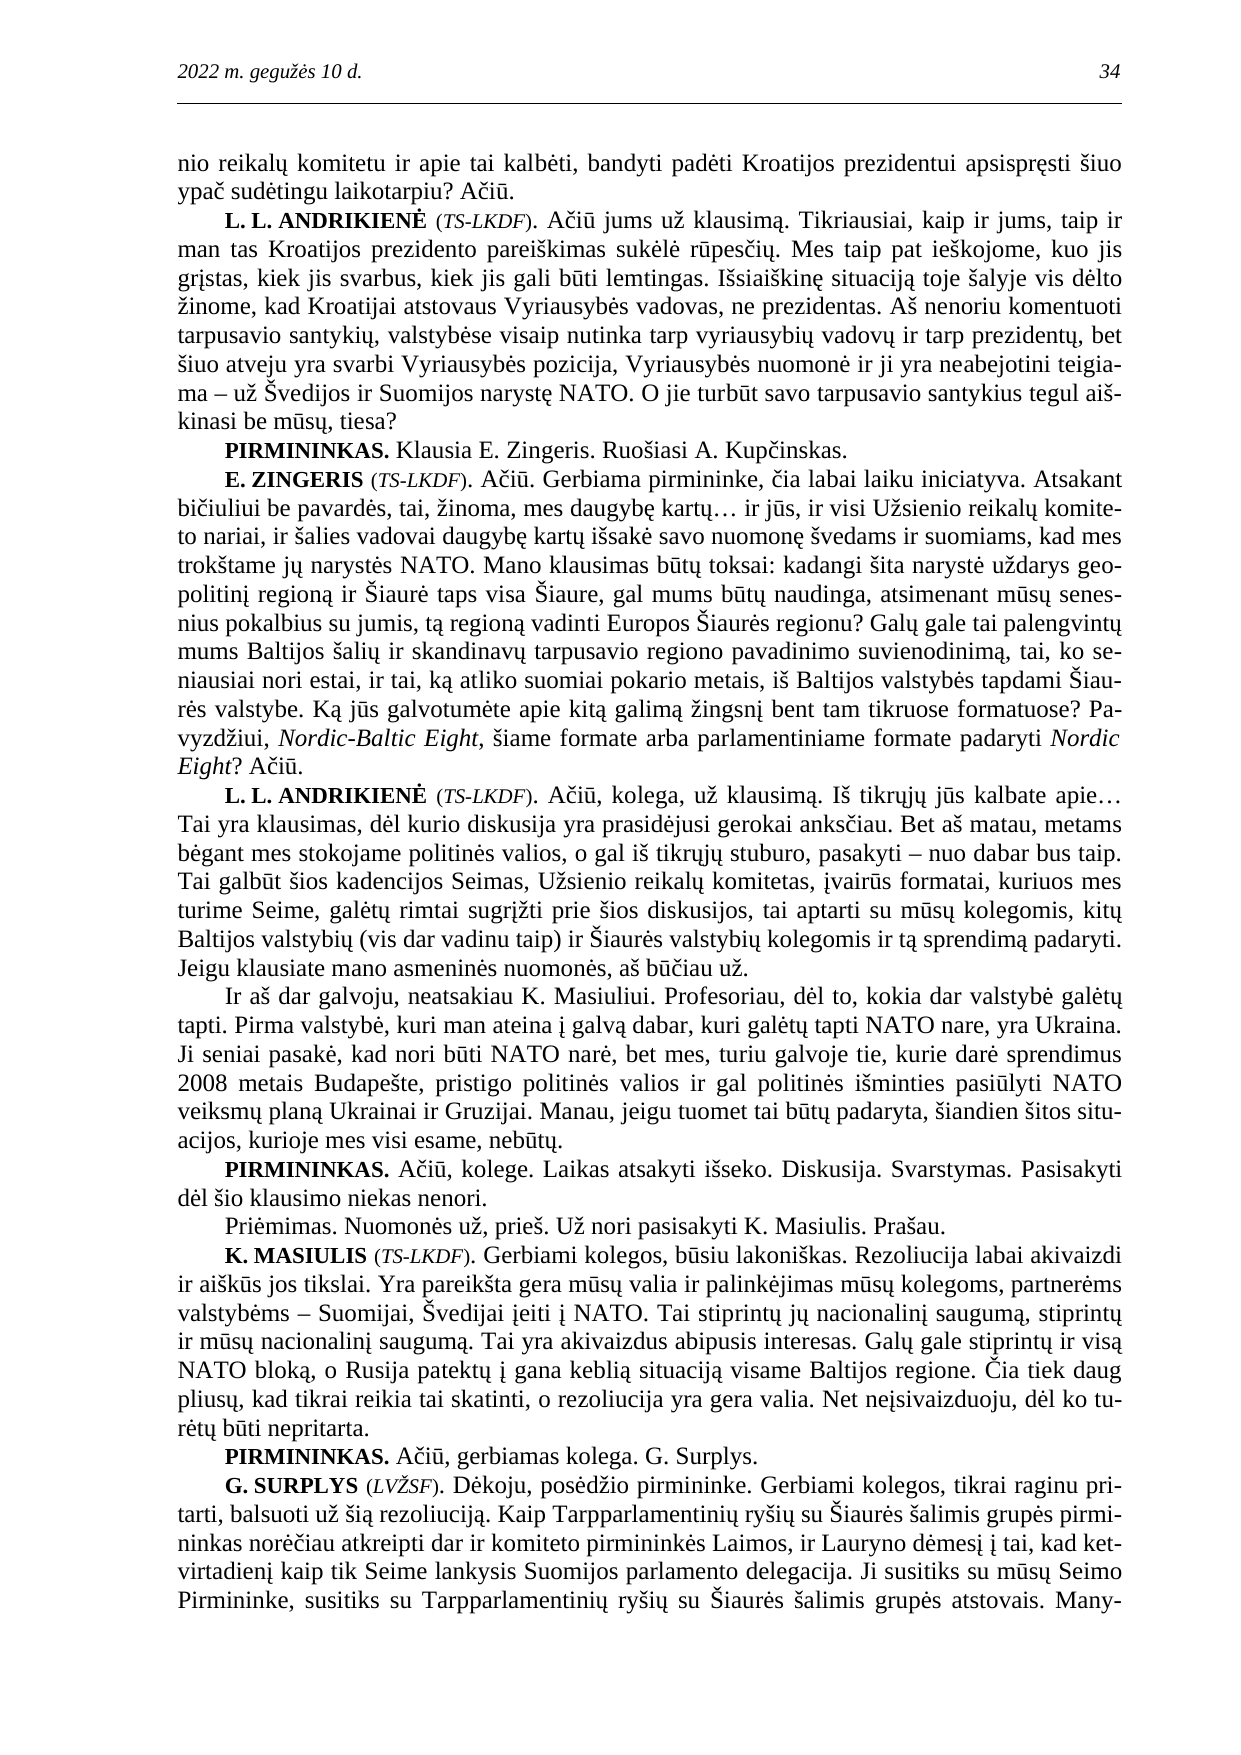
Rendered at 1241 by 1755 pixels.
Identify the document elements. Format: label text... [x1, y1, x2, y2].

text E. ZINGERIS (TS-LKDF). Ačiū. Ger­bia­ma pir­mi­nin­ke, čia la­bai lai­ku ini­cia­ty­va. At­sa­kant bi­čiu­liui be pa­var­dės, tai, ži­no­ma, mes dau­gy­bę kar­tų… ir jūs, ir vi­si Už­sie­nio rei­ka­lų ko­mi­te­to na­riai, ir ša­lies va­do­vai dau­gy­bę kar­tų iš­sa­kė sa­vo nuo­mo­nę šve­dams ir suo­miams, kad mes trokš­ta­me jų na­rys­tės NATO. Ma­no klau­si­mas bū­tų tok­sai: ka­dan­gi ši­ta na­rys­tė už­da­rys ge­o­po­li­ti­nį re­gio­ną ir Šiau­rė taps vi­sa Šiau­re, gal mums bū­tų nau­din­ga, at­si­me­nant mū­sų se­nes­nius po­kal­bius su ju­mis, tą re­gio­ną va­din­ti Eu­ro­pos Šiau­rės re­gio­nu? Ga­lų ga­le tai pa­leng­vin­tų mums Bal­ti­jos ša­lių ir skan­di­na­vų tar­pu­sa­vio re­gio­no pa­va­di­ni­mo su­vie­no­di­ni­mą, tai, ko se­niau­siai no­ri es­tai, ir tai, ką at­li­ko suo­miai po­ka­rio me­tais, iš Bal­ti­jos vals­ty­bės tap­da­mi Šiau­rės vals­ty­be. Ką jūs gal­vo­tu­mė­te apie ki­tą ga­li­mą žings­nį bent tam tik­ruo­se for­ma­tuo­se? Pa­vyz­džiui, Nor­dic-Bal­tic Eight, šia­me for­ma­te ar­ba par­la­men­ti­nia­me for­ma­te pa­da­ry­ti Nor­dic Eight? Ačiū. [177, 464, 1122, 780]
text PIRMININKAS. Klau­sia E. Zin­ge­ris. Ruo­šia­si A. Kup­čins­kas. [177, 435, 1122, 464]
text L. L. ANDRIKIENĖ (TS-LKDF). Ačiū, ko­le­ga, už klau­si­mą. Iš tik­rų­jų jūs kal­ba­te apie… Tai yra klau­si­mas, dėl ku­rio dis­ku­si­ja yra pra­si­dė­ju­si ge­ro­kai anks­čiau. Bet aš ma­tau, me­tams bė­gant mes sto­ko­ja­me po­li­ti­nės va­lios, o gal iš tik­rų­jų stu­bu­ro, pa­sa­ky­ti – nuo da­bar bus taip. Tai gal­būt šios ka­den­ci­jos Sei­mas, Už­sie­nio rei­ka­lų ko­mi­te­tas, įvai­rūs for­ma­tai, ku­riuos mes tu­ri­me Sei­me, ga­lė­tų rim­tai su­grįž­ti prie šios dis­ku­si­jos, tai ap­tar­ti su mū­sų ko­le­go­mis, ki­tų Bal­ti­jos vals­ty­bių (vis dar va­di­nu taip) ir Šiau­rės vals­ty­bių ko­le­go­mis ir tą spren­di­mą pa­da­ry­ti. Jei­gu klau­sia­te ma­no as­me­ni­nės nuo­mo­nės, aš bū­čiau už. [177, 780, 1122, 981]
text nio rei­ka­lų ko­mi­te­tu ir apie tai kal­bė­ti, ban­dy­ti pa­dė­ti Kro­a­ti­jos pre­zi­den­tui ap­si­spręs­ti šiuo ypač su­dė­tin­gu lai­ko­tar­piu? Ačiū. [177, 148, 1122, 205]
text L. L. ANDRIKIENĖ (TS-LKDF). Ačiū jums už klau­si­mą. Tik­riau­siai, kaip ir jums, taip ir man tas Kro­a­ti­jos pre­zi­den­to pa­reiš­ki­mas su­kė­lė rū­pes­čių. Mes taip pat ieš­ko­jo­me, kuo jis grįs­tas, kiek jis svar­bus, kiek jis ga­li bū­ti lem­tin­gas. Iš­si­aiš­ki­nę si­tu­a­ci­ją to­je ša­ly­je vis dėl­to ži­no­me, kad Kro­a­ti­jai at­sto­vaus Vy­riau­sy­bės va­do­vas, ne pre­zi­den­tas. Aš ne­no­riu ko­men­tuo­ti tar­pu­sa­vio san­ty­kių, vals­ty­bė­se vi­saip nu­tin­ka tarp vy­riau­sy­bių va­do­vų ir tarp pre­zi­den­tų, bet šiuo at­ve­ju yra svar­bi Vy­riau­sy­bės po­zi­ci­ja, Vy­riau­sy­bės nuo­mo­nė ir ji yra ne­abe­jo­ti­ni tei­gia­ma – už Šve­di­jos ir Suo­mi­jos na­rys­tę NATO. O jie tur­būt sa­vo tar­pu­sa­vio san­ty­kius te­gul aiš­ki­na­si be mū­sų, tie­sa? [177, 205, 1122, 435]
text K. MASIULIS (TS-LKDF). Ger­bia­mi ko­le­gos, bū­siu la­ko­niš­kas. Re­zo­liu­ci­ja la­bai aki­vaiz­di ir aiš­kūs jos tiks­lai. Yra pa­reikš­ta ge­ra mū­sų va­lia ir pa­lin­kė­ji­mas mū­sų ko­le­goms, part­ne­rėms vals­ty­bėms – Suo­mi­jai, Šve­di­jai įei­ti į NATO. Tai stip­rin­tų jų na­cio­na­li­nį sau­gu­mą, stip­rin­tų ir mū­sų na­cio­na­li­nį sau­gu­mą. Tai yra aki­vaiz­dus abi­pu­sis in­te­re­sas. Ga­lų ga­le stip­rin­tų ir vi­są NATO blo­ką, o Ru­si­ja pa­tek­tų į ga­na keb­lią si­tu­a­ci­ją vi­sa­me Bal­ti­jos re­gio­ne. Čia tiek daug pliu­sų, kad tik­rai rei­kia tai ska­tin­ti, o re­zo­liu­ci­ja yra ge­ra va­lia. Net ne­įsi­vaiz­duo­ju, dėl ko tu­rė­tų bū­ti ne­pri­tar­ta. [177, 1240, 1122, 1441]
text PIRMININKAS. Ačiū, ko­le­ge. Lai­kas at­sa­ky­ti iš­se­ko. Dis­ku­si­ja. Svars­ty­mas. Pa­si­sa­ky­ti dėl šio klau­si­mo nie­kas ne­no­ri. [177, 1154, 1122, 1211]
text G. SURPLYS (LVŽSF). Dė­ko­ju, po­sė­džio pir­mi­nin­ke. Ger­bia­mi ko­le­gos, tik­rai ra­gi­nu pri­tar­ti, bal­suo­ti už šią re­zo­liu­ci­ją. Kaip Tarp­par­la­men­ti­nių ry­šių su Šiau­rės ša­li­mis gru­pės pir­mi­nin­kas no­rė­čiau at­kreip­ti dar ir ko­mi­te­to pir­mi­nin­kės Lai­mos, ir Lau­ry­no dė­me­sį į tai, kad ket­vir­ta­die­nį kaip tik Sei­me lan­ky­sis Suo­mi­jos par­la­men­to de­le­ga­ci­ja. Ji su­si­tiks su mū­sų Sei­mo Pir­mi­nin­ke, su­si­tiks su Tarp­par­la­men­ti­nių ry­šių su Šiau­rės ša­li­mis gru­pės at­sto­vais. Ma­ny­ [177, 1470, 1122, 1614]
text PIRMININKAS. Ačiū, ger­bia­mas ko­le­ga. G. Sur­plys. [177, 1441, 1122, 1470]
text Ir aš dar gal­vo­ju, ne­at­sa­kiau K. Ma­siu­liui. Pro­fe­so­riau, dėl to, ko­kia dar vals­ty­bė ga­lė­tų tap­ti. Pir­ma vals­ty­bė, ku­ri man at­ei­na į gal­vą da­bar, ku­ri ga­lė­tų tap­ti NATO na­re, yra Uk­rai­na. Ji se­niai pa­sa­kė, kad no­ri bū­ti NATO na­rė, bet mes, tu­riu gal­vo­je tie, ku­rie da­rė spren­di­mus 2008 me­tais Bu­da­peš­te, pri­sti­go po­li­ti­nės va­lios ir gal po­li­ti­nės iš­min­ties pa­siū­ly­ti NATO veiks­mų pla­ną Uk­rai­nai ir Gru­zi­jai. Ma­nau, jei­gu tuo­met tai bū­tų pa­da­ry­ta, šian­dien ši­tos si­tu­a­ci­jos, ku­rio­je mes vi­si esa­me, ne­bū­tų. [177, 981, 1122, 1154]
text Pri­ėmi­mas. Nuo­mo­nės už, prieš. Už no­ri pa­si­sa­ky­ti K. Ma­siu­lis. Pra­šau. [177, 1211, 1122, 1240]
